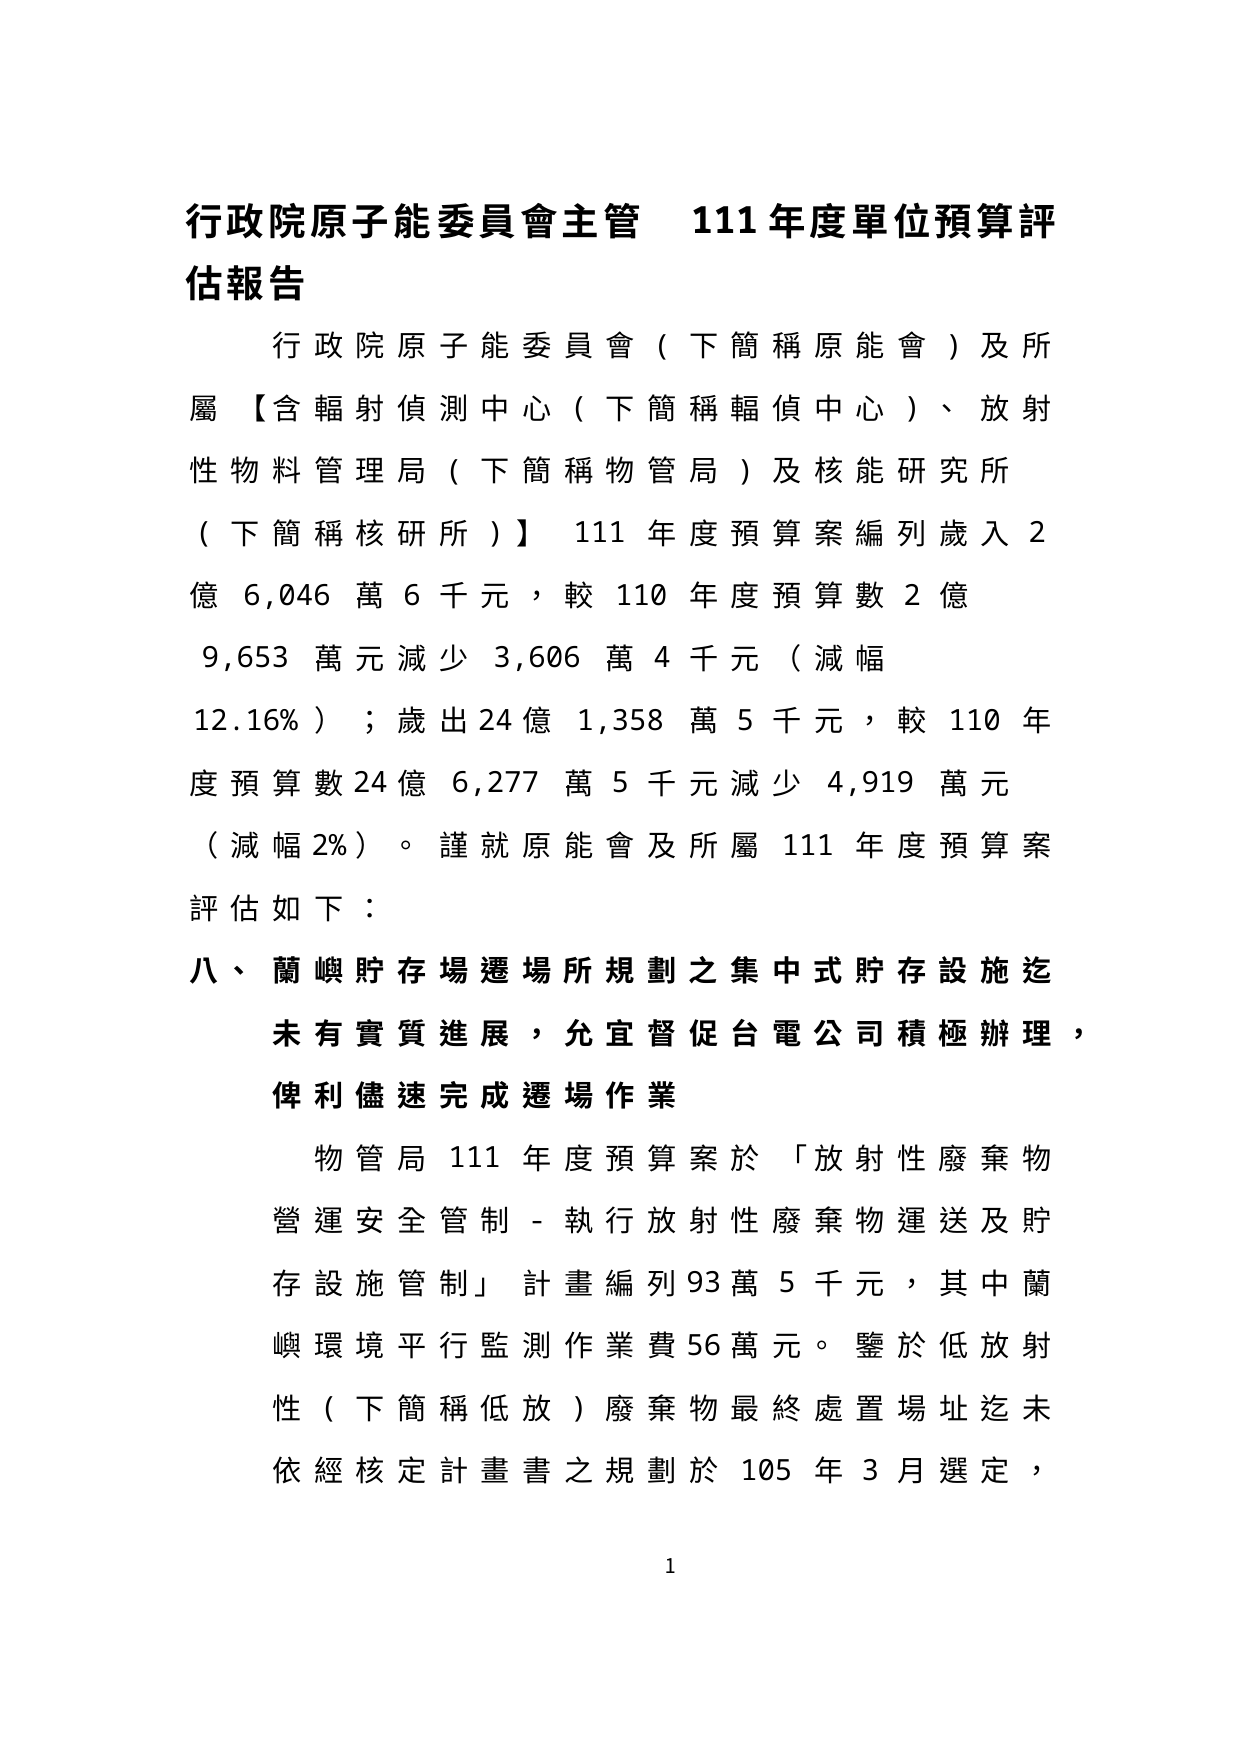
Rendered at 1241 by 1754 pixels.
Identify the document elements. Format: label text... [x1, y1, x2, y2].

text 八、蘭嶼貯存場遷場所規劃之集中式貯存設施迄未有實質進展，允宜督促台電公司積極辦理，俾利儘速完成遷場作業 [183, 927, 1058, 1115]
text 行政院原子能委員會(下簡稱原能會)及所屬【含輻射偵測中心(下簡稱輻偵中心)、放射性物料管理局(下簡稱物管局)及核能研究所(下簡稱核研所)】111年度預算案編列歲入2億6,046萬6千元，較110年度預算數2億9,653萬元減少3,606萬4千元（減幅12.16%）；歲出24億1,358萬5千元，較110年度預算數24億6,277萬5千元減少4,919萬元（減幅2%）。謹就原能會及所屬111年度預算案評估如下： [183, 302, 1058, 927]
text 物管局111年度預算案於「放射性廢棄物營運安全管制-執行放射性廢棄物運送及貯存設施管制」計畫編列93萬5千元，其中蘭嶼環境平行監測作業費56萬元。鑒於低放射性(下簡稱低放)廢棄物最終處置場址迄未依經核定計畫書之規劃於105年3月選定， [242, 1115, 1058, 1490]
text 行政院原子能委員會主管111年度單位預算評估報告 [183, 177, 1058, 302]
